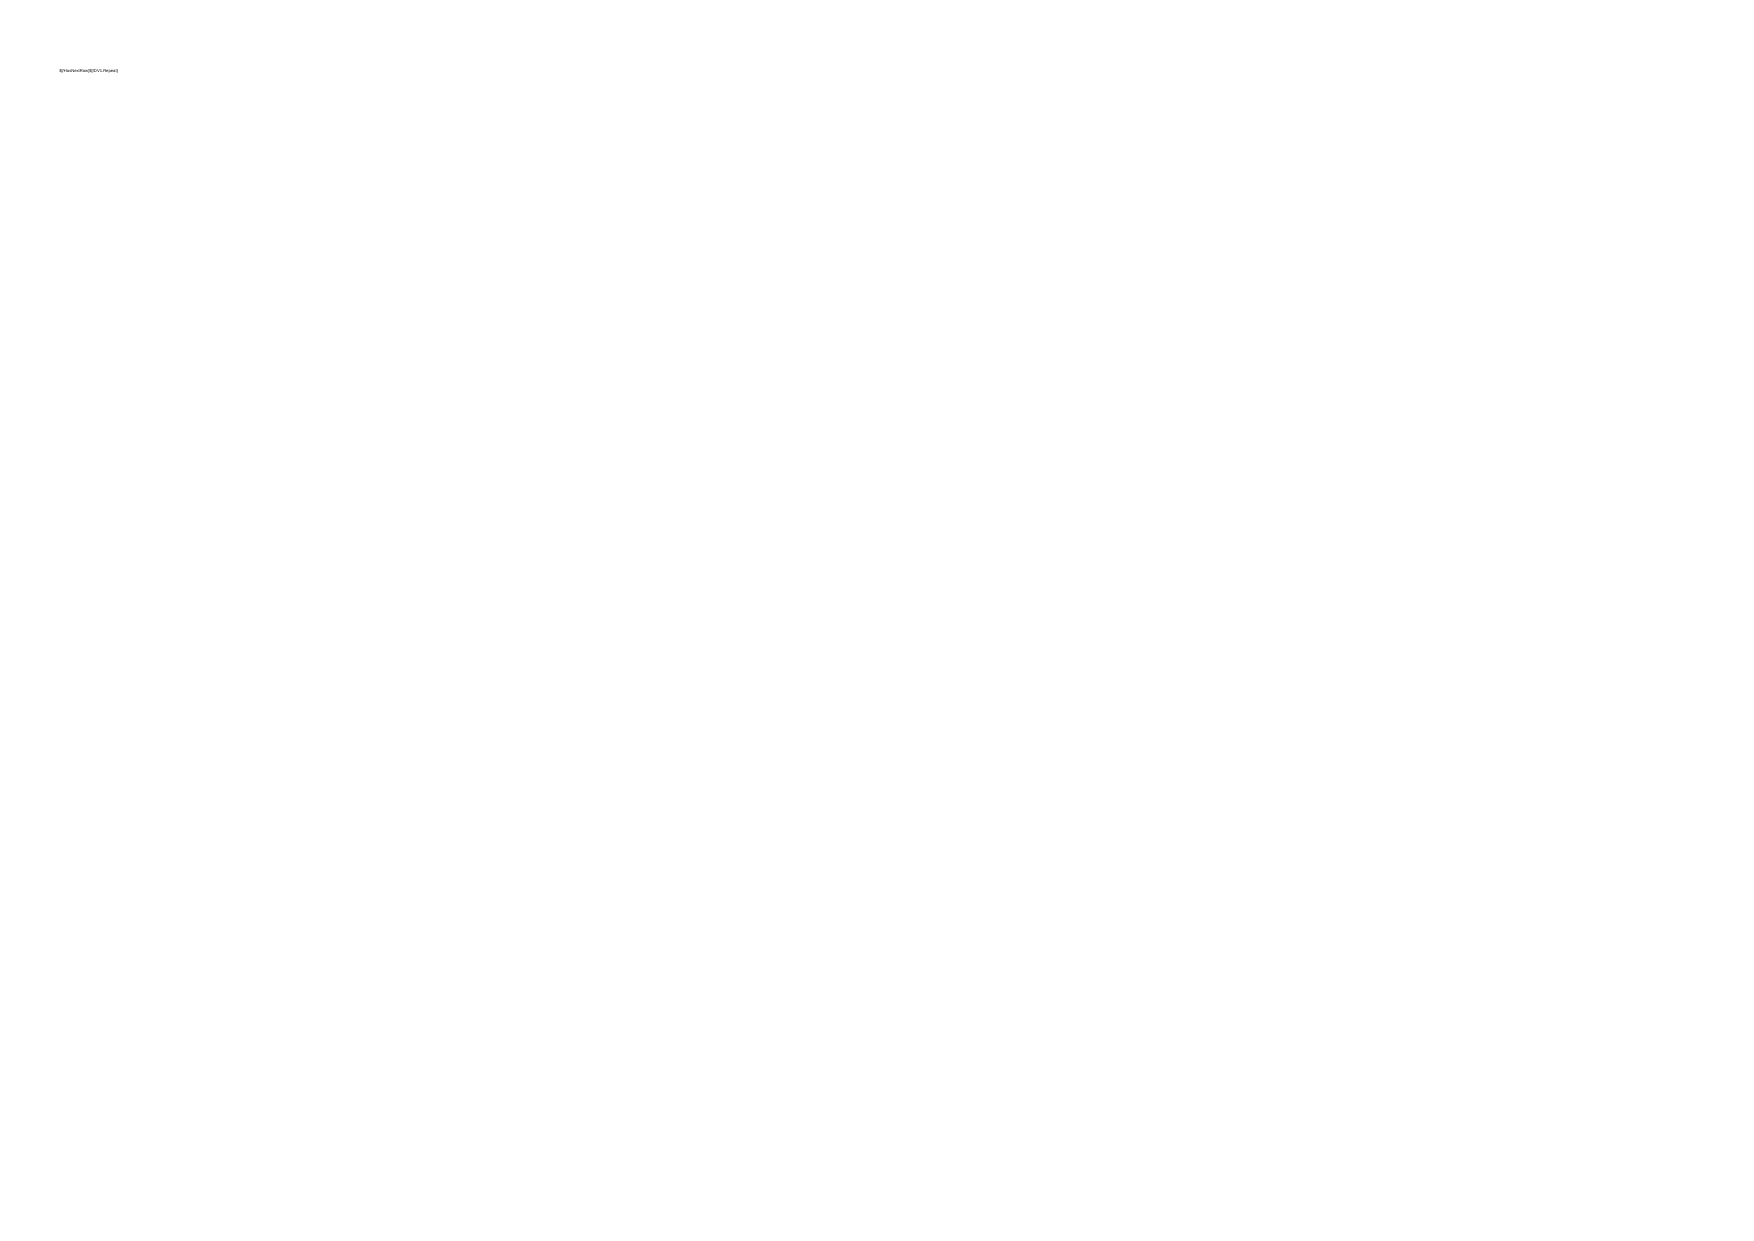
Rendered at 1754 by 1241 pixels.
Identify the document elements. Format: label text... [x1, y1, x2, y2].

text $[/HasNextRow]$[/DV1.Repeat] [117, 69, 1695, 73]
